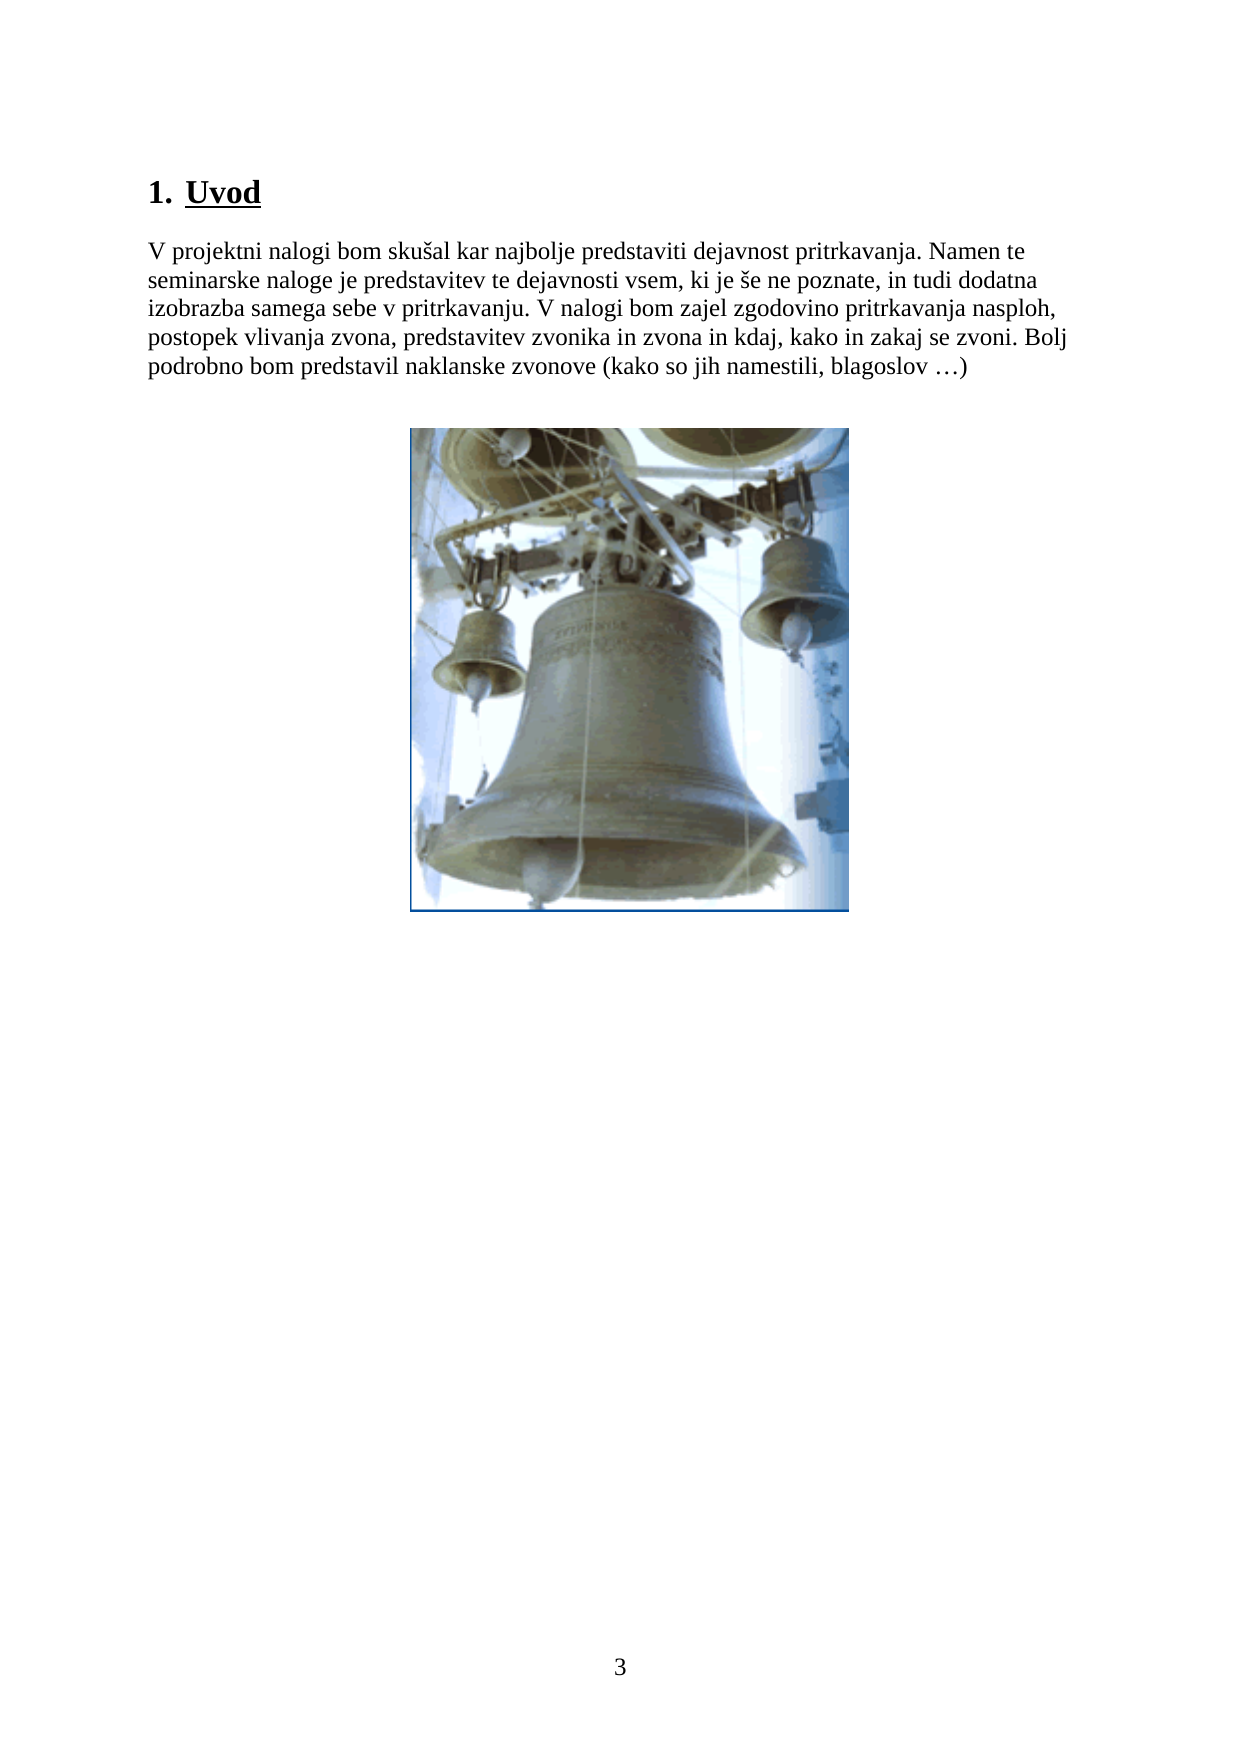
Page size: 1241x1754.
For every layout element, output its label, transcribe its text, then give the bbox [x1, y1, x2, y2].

text V projektni nalogi bom skušal kar najbolje predstaviti dejavnost pritrkavanja. Namen te seminarske naloge je predstavitev te dejavnosti vsem, ki je še ne poznate, in tudi dodatna izobrazba samega sebe v pritrkavanju. V nalogi bom zajel zgodovino pritrkavanja nasploh, postopek vlivanja zvona, predstavitev zvonika in zvona in kdaj, kako in zakaj se zvoni. Bolj podrobno bom predstavil naklanske zvonove (kako so jih namestili, blagoslov …) [148, 236, 1093, 380]
subtitle Uvod [148, 173, 1093, 211]
picture [410, 428, 849, 912]
